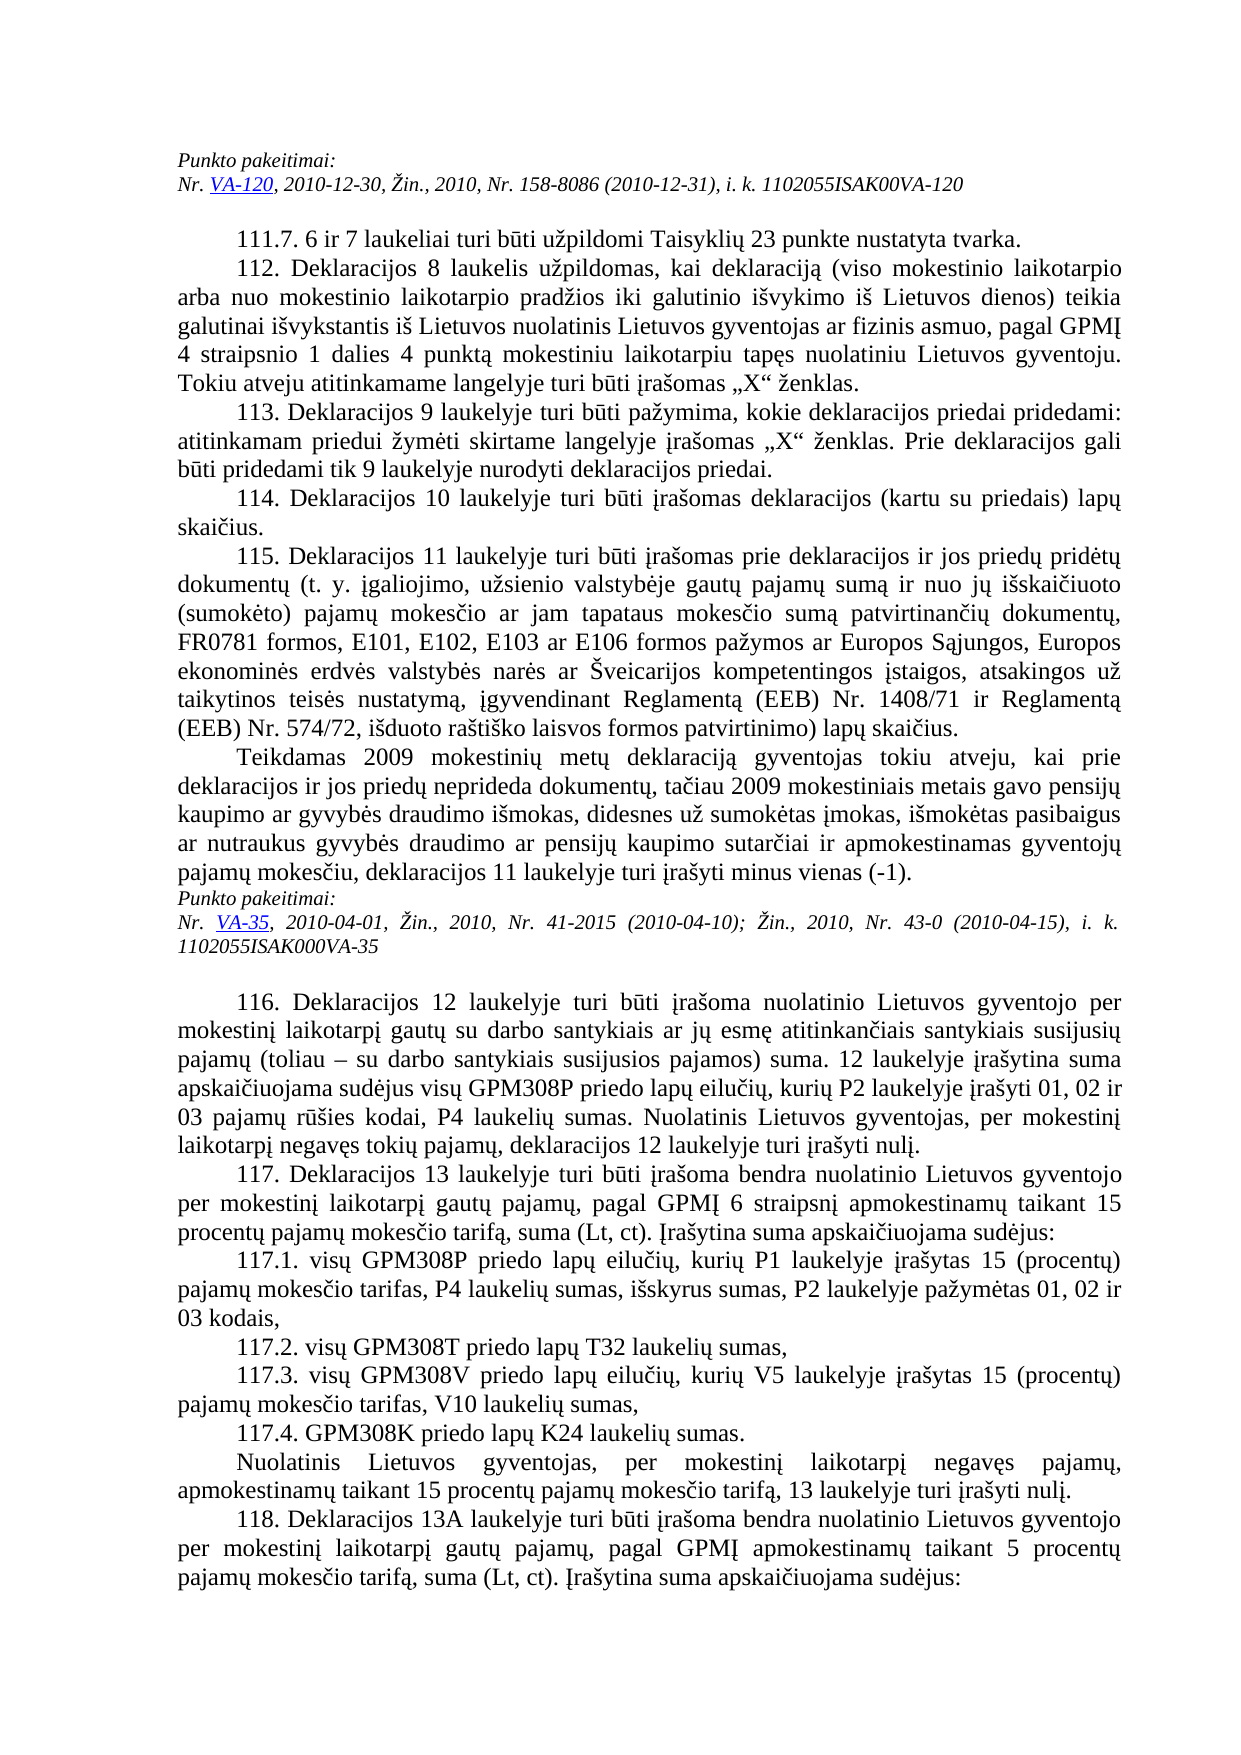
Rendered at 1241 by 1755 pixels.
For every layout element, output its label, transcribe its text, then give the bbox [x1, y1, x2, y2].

text 115. Deklaracijos 11 laukelyje turi būti įrašomas prie deklaracijos ir jos priedų pridėtų dokumentų (t. y. įgaliojimo, užsienio valstybėje gautų pajamų sumą ir nuo jų išskaičiuoto (sumokėto) pajamų mokesčio ar jam tapataus mokesčio sumą patvirtinančių dokumentų, FR0781 formos, E101, E102, E103 ar E106 formos pažymos ar Europos Sąjungos, Europos ekonominės erdvės valstybės narės ar Šveicarijos kompetentingos įstaigos, atsakingos už taikytinos teisės nustatymą, įgyvendinant Reglamentą (EEB) Nr. 1408/71 ir Reglamentą (EEB) Nr. 574/72, išduoto raštiško laisvos formos patvirtinimo) lapų skaičius. [177, 541, 1122, 742]
text Punkto pakeitimai: [177, 886, 1122, 910]
text 117.4. GPM308K priedo lapų K24 laukelių sumas. [177, 1418, 1122, 1447]
text 117.3. visų GPM308V priedo lapų eilučių, kurių V5 laukelyje įrašytas 15 (procentų) pajamų mokesčio tarifas, V10 laukelių sumas, [177, 1360, 1122, 1418]
text 112. Deklaracijos 8 laukelis užpildomas, kai deklaraciją (viso mokestinio laikotarpio arba nuo mokestinio laikotarpio pradžios iki galutinio išvykimo iš Lietuvos dienos) teikia galutinai išvykstantis iš Lietuvos nuolatinis Lietuvos gyventojas ar fizinis asmuo, pagal GPMĮ 4 straipsnio 1 dalies 4 punktą mokestiniu laikotarpiu tapęs nuolatiniu Lietuvos gyventoju. Tokiu atveju atitinkamame langelyje turi būti įrašomas „X“ ženklas. [177, 253, 1122, 397]
text 117.2. visų GPM308T priedo lapų T32 laukelių sumas, [177, 1332, 1122, 1360]
text 118. Deklaracijos 13A laukelyje turi būti įrašoma bendra nuolatinio Lietuvos gyventojo per mokestinį laikotarpį gautų pajamų, pagal GPMĮ apmokestinamų taikant 5 procentų pajamų mokesčio tarifą, suma (Lt, ct). Įrašytina suma apskaičiuojama sudėjus: [177, 1504, 1122, 1590]
text Punkto pakeitimai: [177, 148, 1122, 172]
text 111.7. 6 ir 7 laukeliai turi būti užpildomi Taisyklių 23 punkte nustatyta tvarka. [177, 224, 1122, 253]
text 114. Deklaracijos 10 laukelyje turi būti įrašomas deklaracijos (kartu su priedais) lapų skaičius. [177, 483, 1122, 541]
text 116. Deklaracijos 12 laukelyje turi būti įrašoma nuolatinio Lietuvos gyventojo per mokestinį laikotarpį gautų su darbo santykiais ar jų esmę atitinkančiais santykiais susijusių pajamų (toliau – su darbo santykiais susijusios pajamos) suma. 12 laukelyje įrašytina suma apskaičiuojama sudėjus visų GPM308P priedo lapų eilučių, kurių P2 laukelyje įrašyti 01, 02 ir 03 pajamų rūšies kodai, P4 laukelių sumas. Nuolatinis Lietuvos gyventojas, per mokestinį laikotarpį negavęs tokių pajamų, deklaracijos 12 laukelyje turi įrašyti nulį. [177, 987, 1122, 1159]
text Teikdamas 2009 mokestinių metų deklaraciją gyventojas tokiu atveju, kai prie deklaracijos ir jos priedų neprideda dokumentų, tačiau 2009 mokestiniais metais gavo pensijų kaupimo ar gyvybės draudimo išmokas, didesnes už sumokėtas įmokas, išmokėtas pasibaigus ar nutraukus gyvybės draudimo ar pensijų kaupimo sutarčiai ir apmokestinamas gyventojų pajamų mokesčiu, deklaracijos 11 laukelyje turi įrašyti minus vienas (-1). [177, 742, 1122, 886]
text 113. Deklaracijos 9 laukelyje turi būti pažymima, kokie deklaracijos priedai pridedami: atitinkamam priedui žymėti skirtame langelyje įrašomas „X“ ženklas. Prie deklaracijos gali būti pridedami tik 9 laukelyje nurodyti deklaracijos priedai. [177, 397, 1122, 483]
text 117. Deklaracijos 13 laukelyje turi būti įrašoma bendra nuolatinio Lietuvos gyventojo per mokestinį laikotarpį gautų pajamų, pagal GPMĮ 6 straipsnį apmokestinamų taikant 15 procentų pajamų mokesčio tarifą, suma (Lt, ct). Įrašytina suma apskaičiuojama sudėjus: [177, 1159, 1122, 1245]
text Nr. VA-35, 2010-04-01, Žin., 2010, Nr. 41-2015 (2010-04-10); Žin., 2010, Nr. 43-0 (2010-04-15), i. k. 1102055ISAK000VA-35 [177, 910, 1122, 958]
text Nuolatinis Lietuvos gyventojas, per mokestinį laikotarpį negavęs pajamų, apmokestinamų taikant 15 procentų pajamų mokesčio tarifą, 13 laukelyje turi įrašyti nulį. [177, 1447, 1122, 1504]
text 117.1. visų GPM308P priedo lapų eilučių, kurių P1 laukelyje įrašytas 15 (procentų) pajamų mokesčio tarifas, P4 laukelių sumas, išskyrus sumas, P2 laukelyje pažymėtas 01, 02 ir 03 kodais, [177, 1245, 1122, 1332]
text Nr. VA-120, 2010-12-30, Žin., 2010, Nr. 158-8086 (2010-12-31), i. k. 1102055ISAK00VA-120 [177, 172, 1122, 196]
